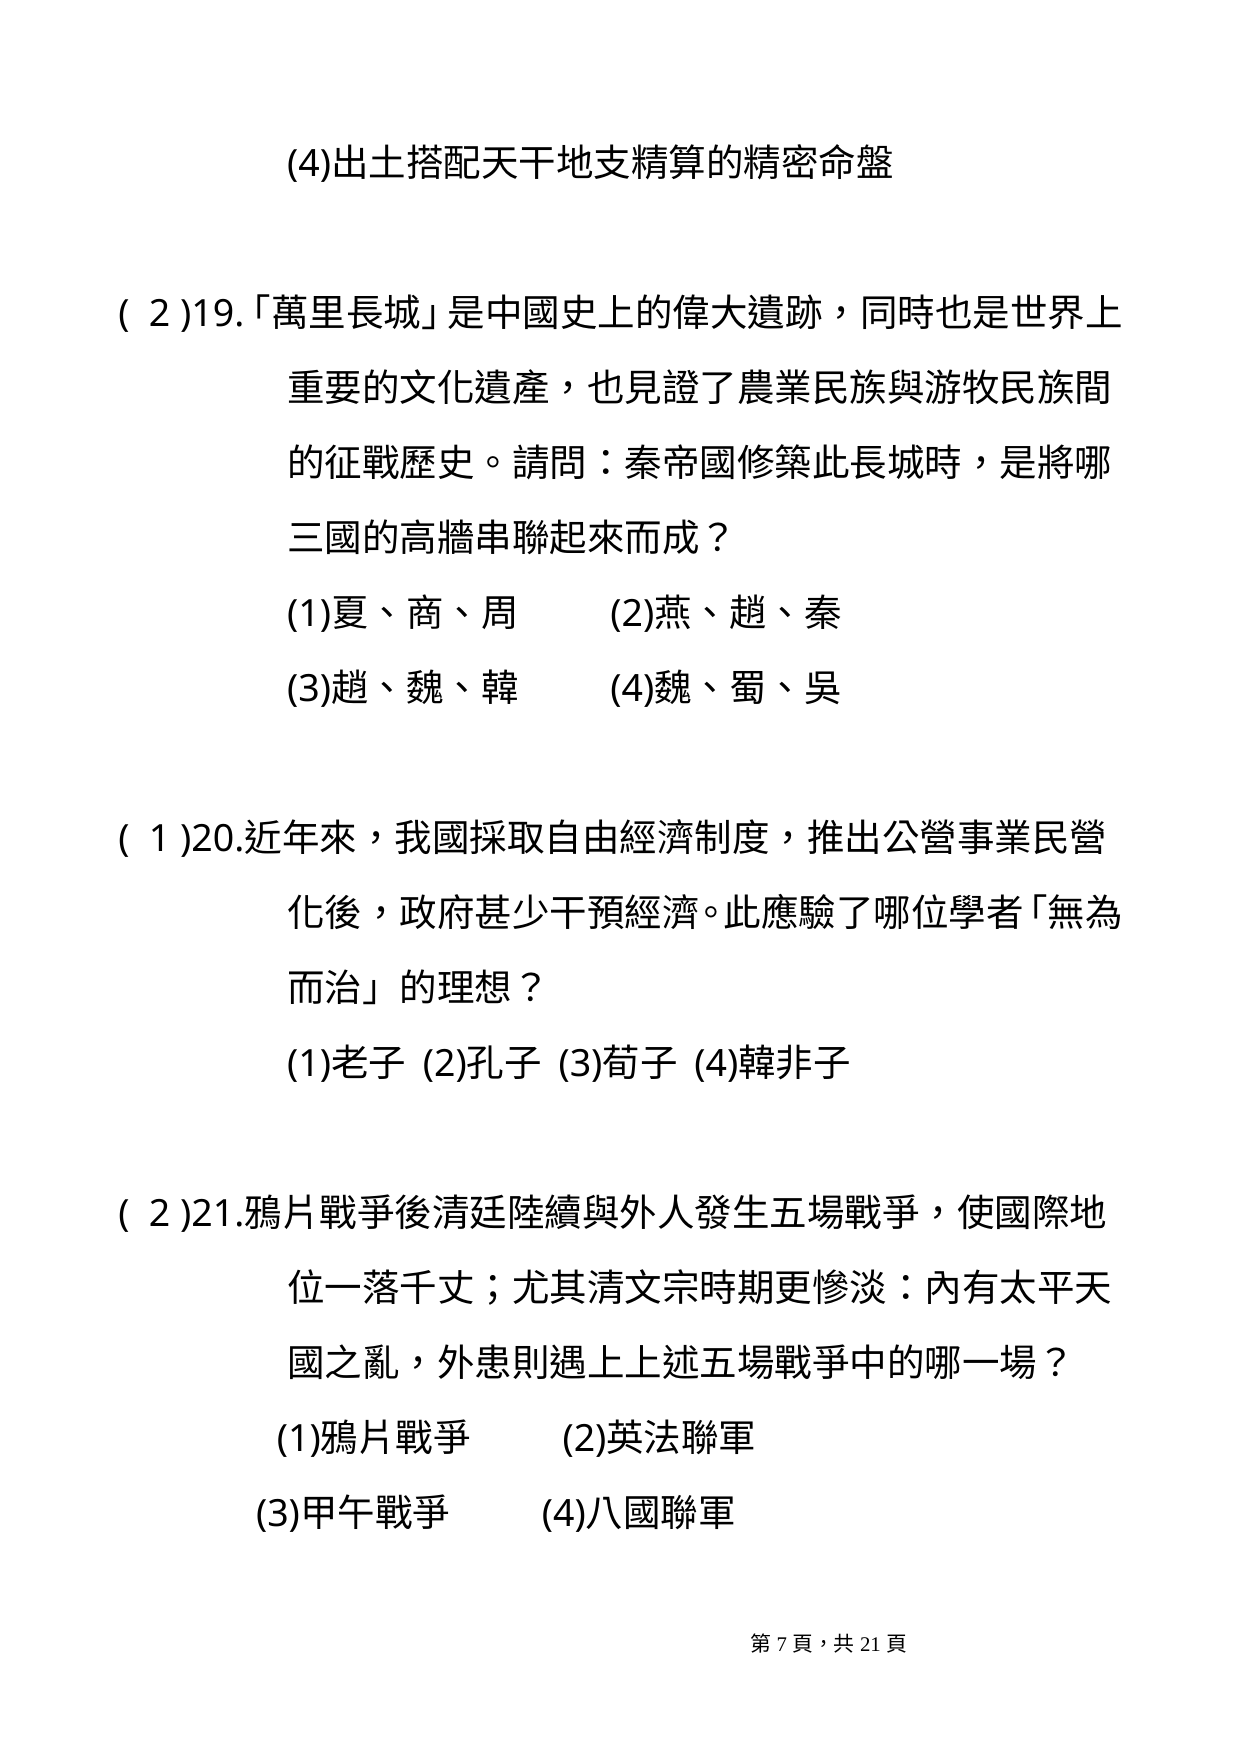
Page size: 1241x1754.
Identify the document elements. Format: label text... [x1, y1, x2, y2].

text (3)甲午戰爭 (4)八國聯軍 [118, 1473, 1122, 1548]
text (1)鴉片戰爭 (2)英法聯軍 [118, 1398, 1122, 1473]
text ( 2 )19.「萬里長城」是中國史上的偉大遺跡，同時也是世界上重要的文化遺產，也見證了農業民族與游牧民族間的征戰歷史。請問：秦帝國修築此長城時，是將哪三國的高牆串聯起來而成？ (1)夏、商、周 (2)燕、趙、秦 (3)趙、魏、韓 (4)魏、蜀、吳 [118, 273, 1122, 723]
text ( 2 )21.鴉片戰爭後清廷陸續與外人發生五場戰爭，使國際地位一落千丈；尤其清文宗時期更慘淡：內有太平天國之亂，外患則遇上上述五場戰爭中的哪一場？ [118, 1173, 1122, 1398]
text (4)出土搭配天干地支精算的精密命盤 [118, 123, 1122, 198]
text ( 1 )20.近年來，我國採取自由經濟制度，推出公營事業民營化後，政府甚少干預經濟。此應驗了哪位學者「無為而治」的理想？ (1)老子 (2)孔子 (3)荀子 (4)韓非子 [118, 798, 1122, 1098]
